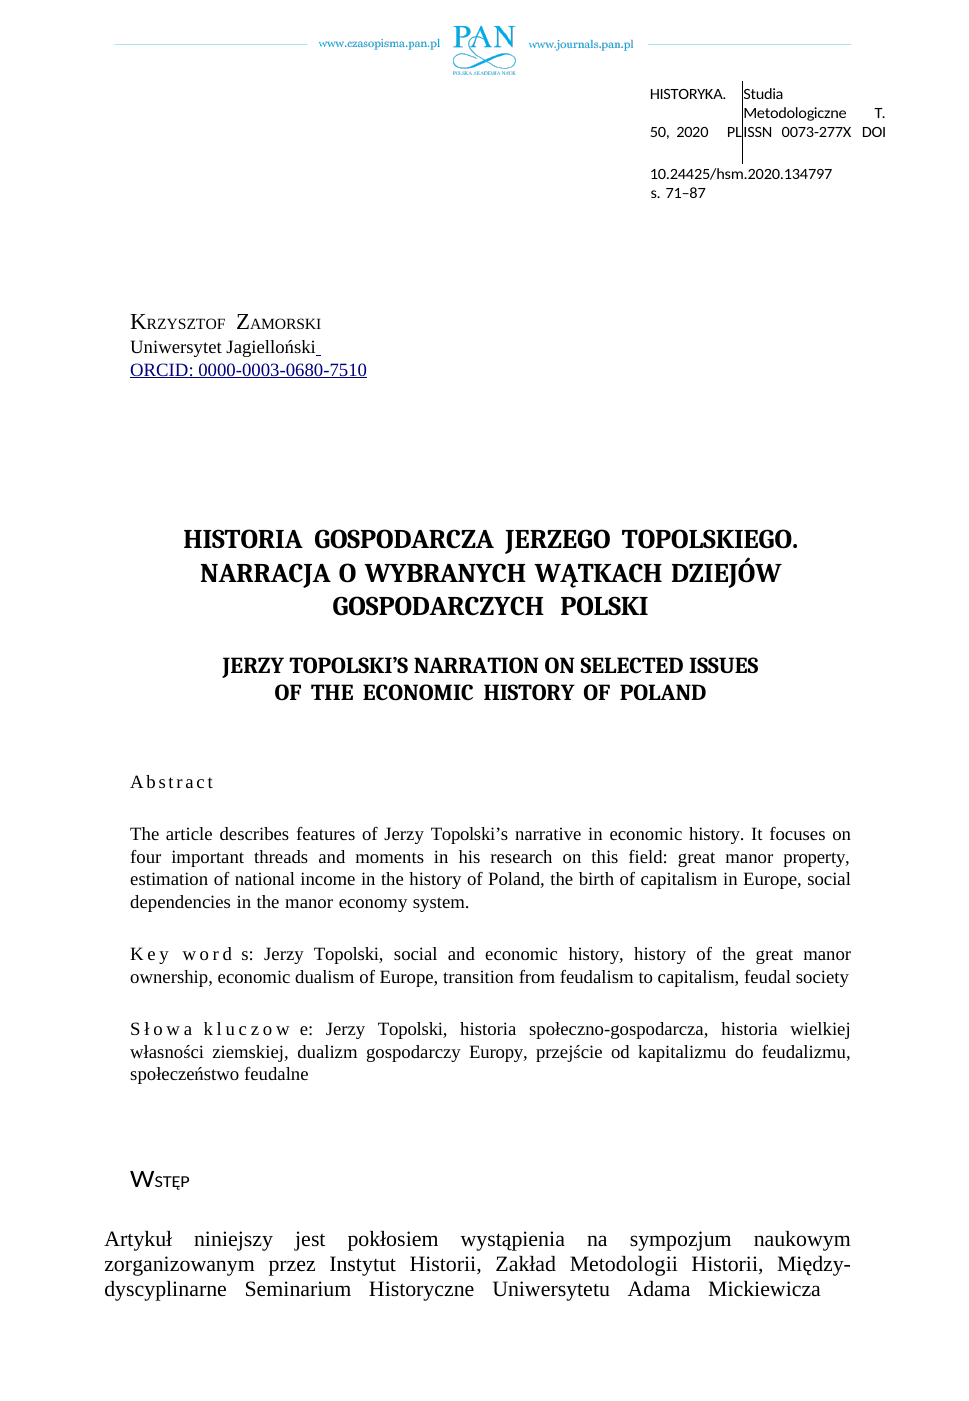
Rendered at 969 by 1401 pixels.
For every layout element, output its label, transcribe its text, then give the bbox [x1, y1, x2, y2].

text s. 71–87 [104, 183, 706, 202]
text JERZY TOPOLSKI’S NARRATION ON SELECTED ISSUES OF THE ECONOMIC HISTORY OF POLAND [211, 653, 770, 706]
text HISTORYKA. Studia Metodologiczne T. 50, 2020 PL ISSN 0073-277X DOI 10.24425/hsm.2020.134797 [649, 84, 886, 183]
text Uniwersytet Jagielloński ORCID: 0000-0003-0680-7510 [130, 336, 368, 380]
text HISTORIA GOSPODARCZA JERZEGO TOPOLSKIEGO. NARRACJA O WYBRANYCH WĄTKACH DZIEJÓW GOSPODARCZYCH POLSKI [166, 524, 814, 622]
text WSTĘP [130, 1163, 898, 1193]
text Key word s: Jerzy Topolski, social and economic history, history of the great manor ownership, economic dualism of Europe, transition from feudalism to capitalism, feudal society [130, 943, 851, 987]
text KRZYSZTOF ZAMORSKI [130, 308, 898, 334]
text Abstract [130, 771, 898, 792]
text Słowa kluczow e: Jerzy Topolski, historia społeczno-gospodarcza, historia wielkiej własności ziemskiej, dualizm gospodarczy Europy, przejście od kapitalizmu do feudalizmu, społeczeństwo feudalne [130, 1018, 851, 1085]
text The article describes features of Jerzy Topolski’s narrative in economic history. It focuses on four important threads and moments in his research on this field: great manor property, estimation of national income in the history of Poland, the birth of capitalism in Europe, social dependencies in the manor economy system. [130, 823, 851, 912]
text Artykuł niniejszy jest pokłosiem wystąpienia na sympozjum naukowym zorganizowanym przez Instytut Historii, Zakład Metodologii Historii, Między- dyscyplinarne Seminarium Historyczne Uniwersytetu Adama Mickiewicza [104, 1227, 851, 1302]
